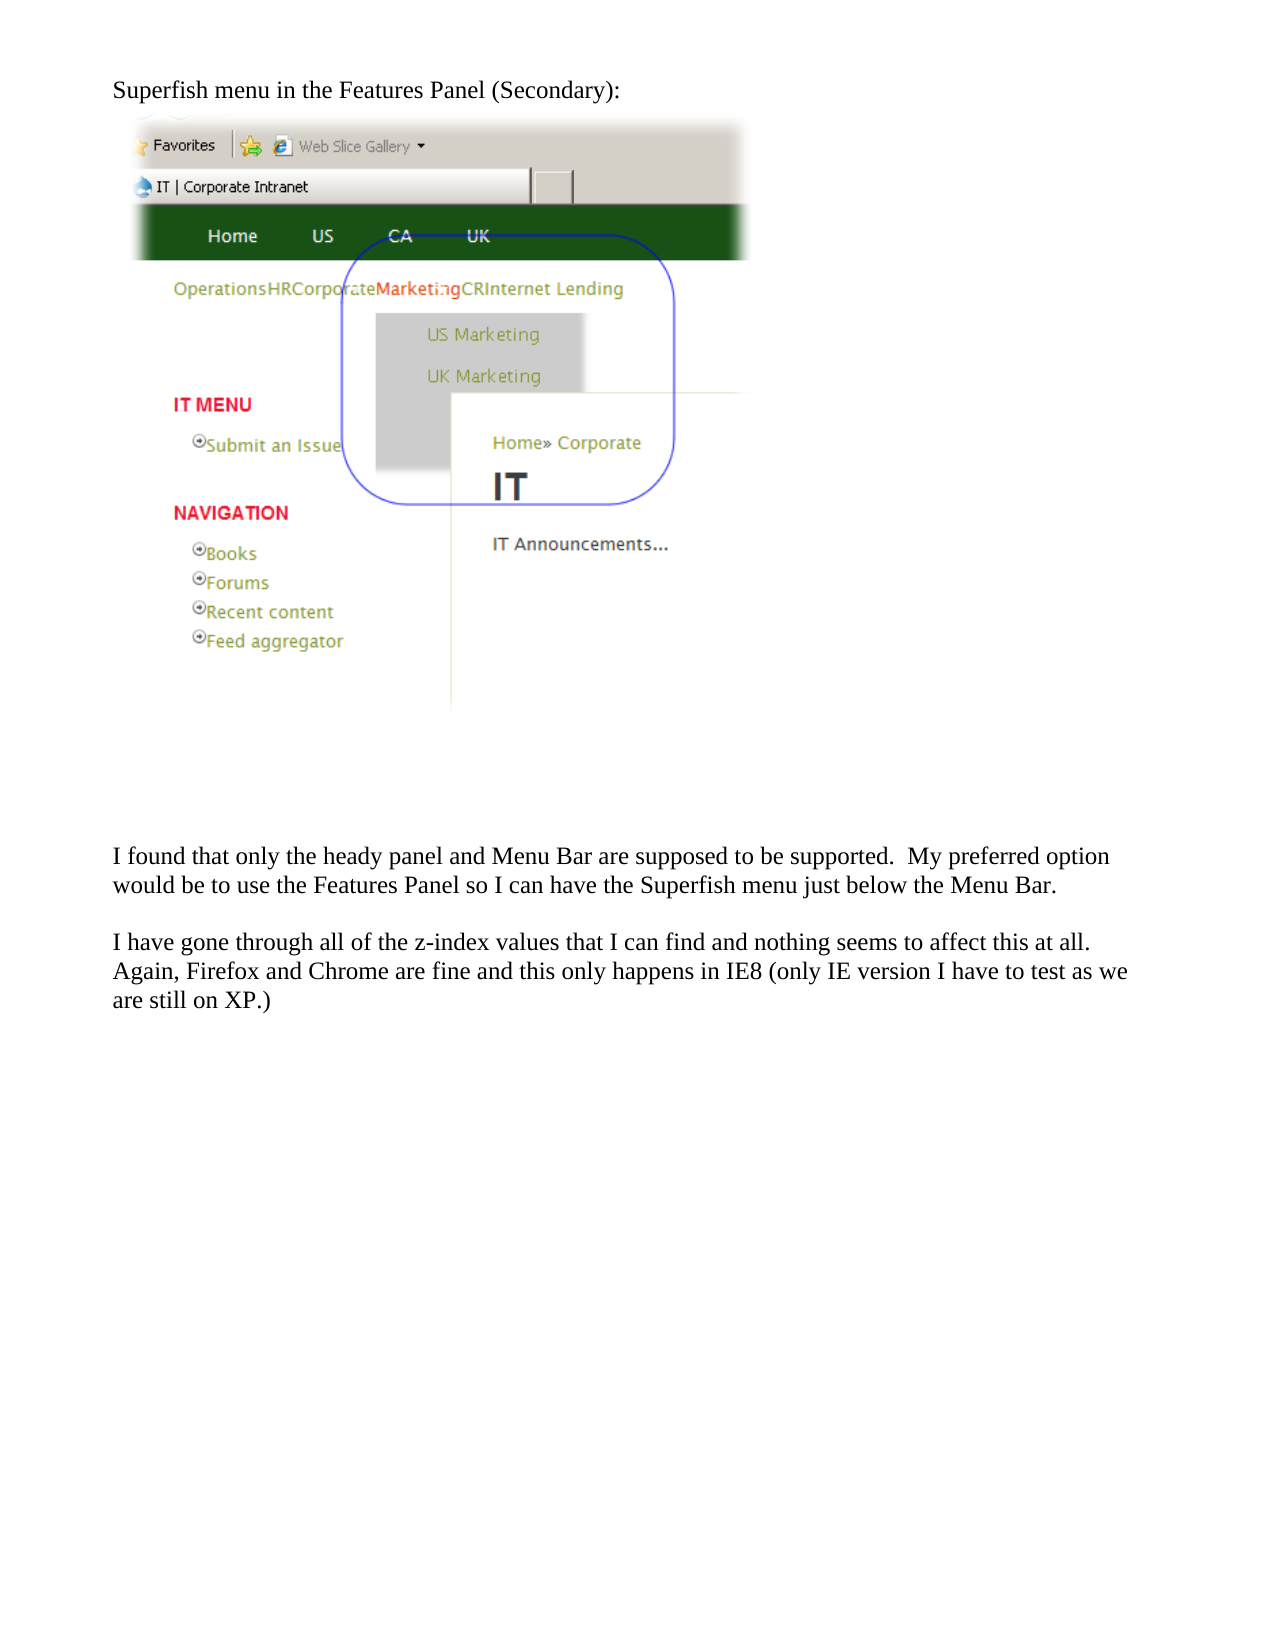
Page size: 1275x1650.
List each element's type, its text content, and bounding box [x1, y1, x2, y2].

text I have gone through all of the z-index values that I can find and nothing seems to affect this at all. Again, Firefox and Chrome are fine and this only happens in IE8 (only IE version I have to test as we are still on XP.) [112, 927, 1162, 1013]
text Superfish menu in the Features Panel (Secondary): [112, 75, 1162, 104]
text I found that only the heady panel and Menu Bar are supposed to be supported. My preferred option would be to use the Features Panel so I can have the Superfish menu just below the Menu Bar. [112, 841, 1162, 898]
picture [129, 112, 753, 717]
